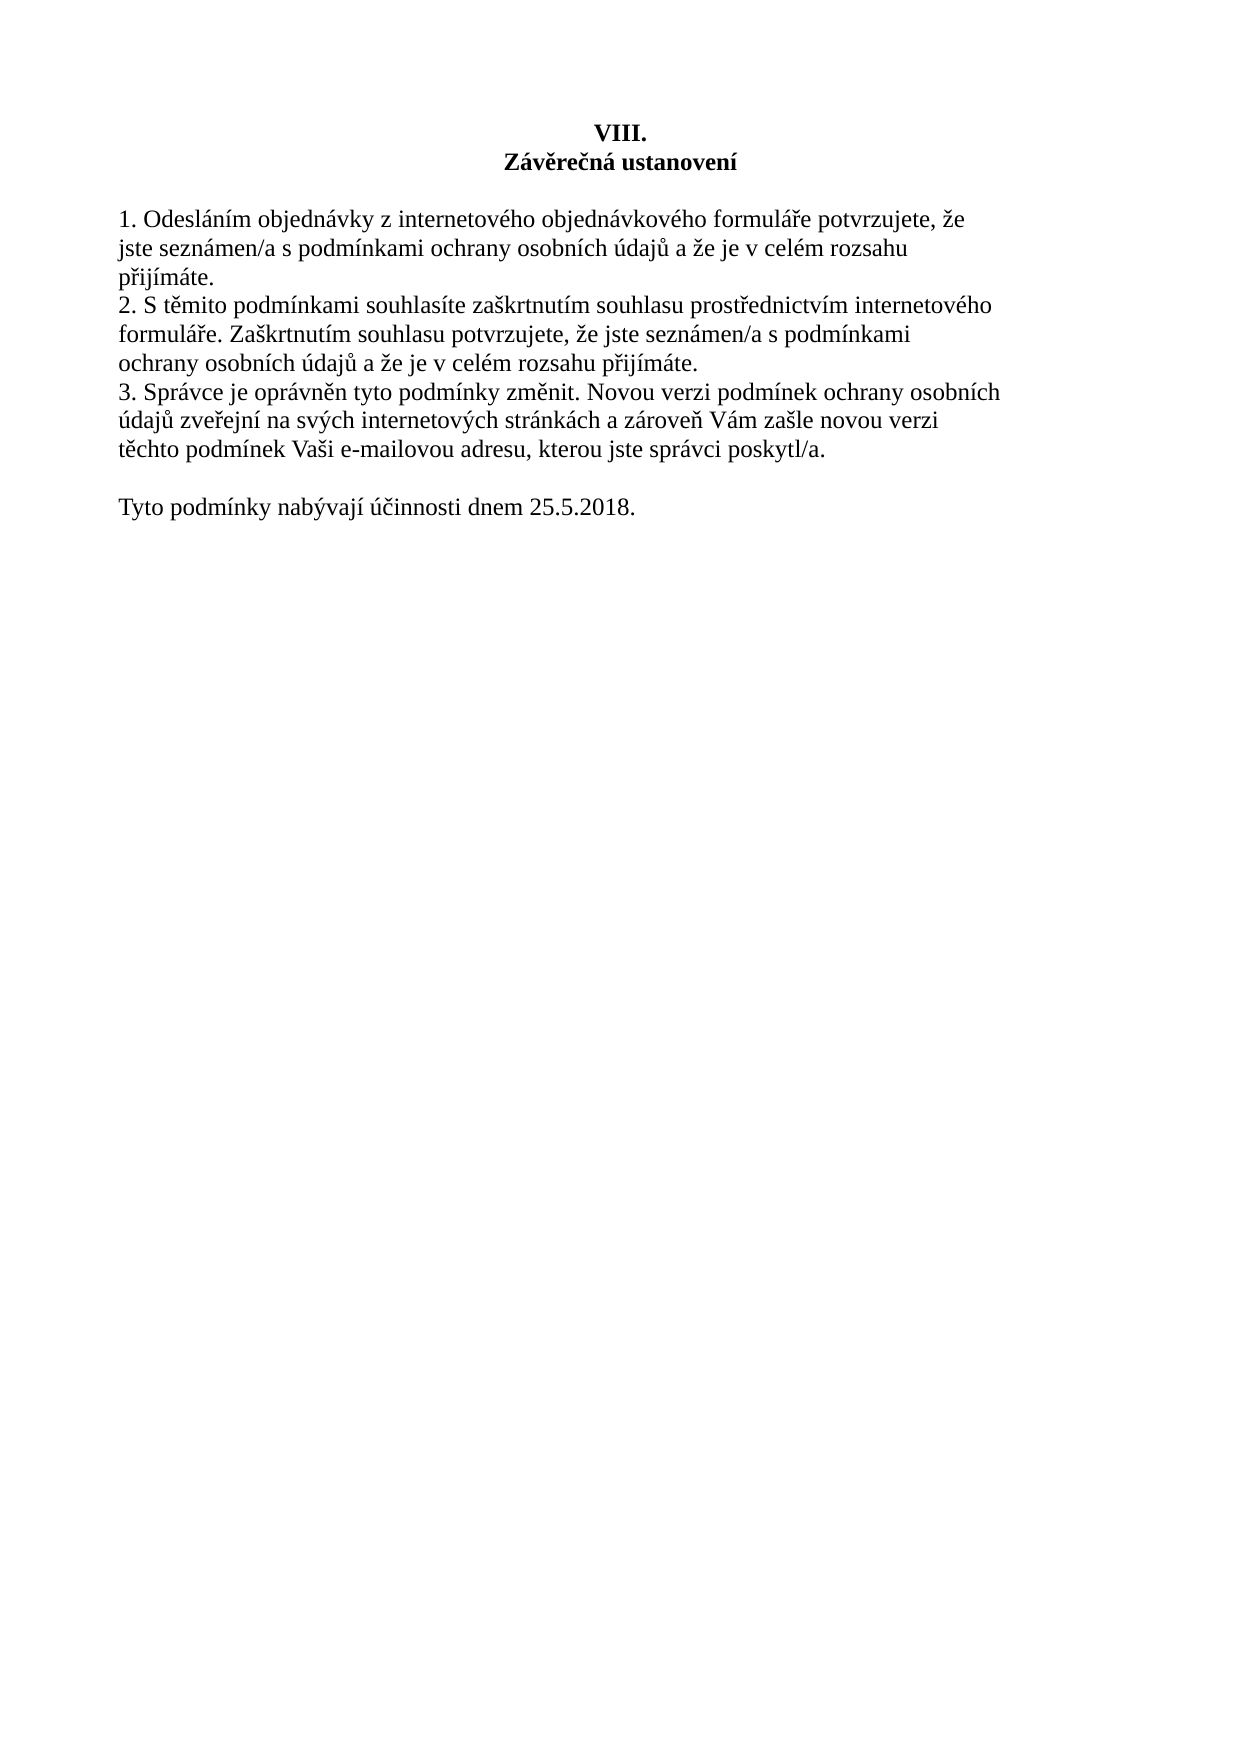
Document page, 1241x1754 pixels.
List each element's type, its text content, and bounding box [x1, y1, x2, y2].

text údajů zveřejní na svých internetových stránkách a zároveň Vám zašle novou verzi [118, 406, 1122, 434]
text VIII. [118, 118, 1122, 147]
text jste seznámen/a s podmínkami ochrany osobních údajů a že je v celém rozsahu [118, 233, 1122, 262]
text Tyto podmínky nabývají účinnosti dnem 25.5.2018. [118, 492, 1122, 521]
text 3. Správce je oprávněn tyto podmínky změnit. Novou verzi podmínek ochrany osobních [118, 377, 1122, 406]
text přijímáte. [118, 262, 1122, 291]
text formuláře. Zaškrtnutím souhlasu potvrzujete, že jste seznámen/a s podmínkami [118, 319, 1122, 348]
text 2. S těmito podmínkami souhlasíte zaškrtnutím souhlasu prostřednictvím internetového [118, 291, 1122, 319]
text 1. Odesláním objednávky z internetového objednávkového formuláře potvrzujete, že [118, 204, 1122, 233]
text ochrany osobních údajů a že je v celém rozsahu přijímáte. [118, 348, 1122, 377]
text Závěrečná ustanovení [118, 147, 1122, 204]
text těchto podmínek Vaši e-mailovou adresu, kterou jste správci poskytl/a. [118, 434, 1122, 463]
